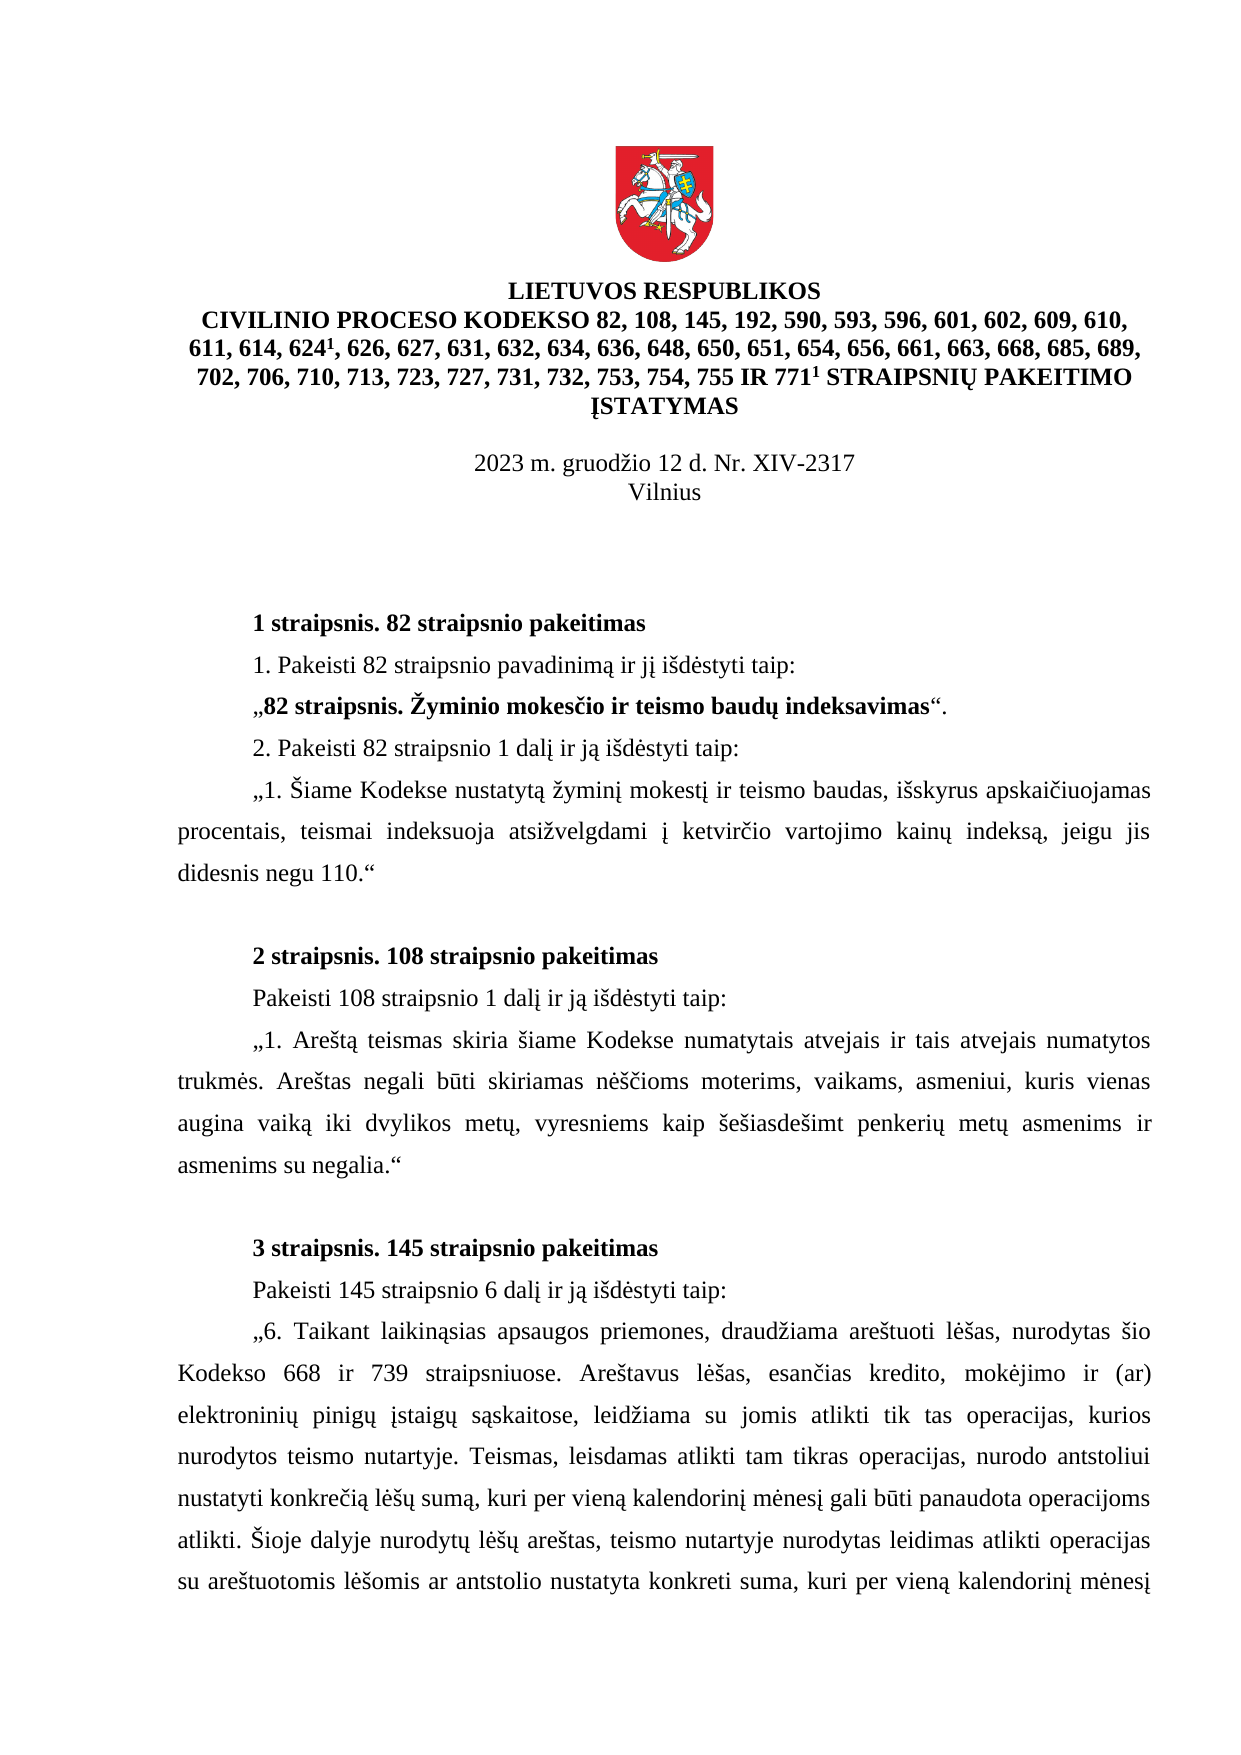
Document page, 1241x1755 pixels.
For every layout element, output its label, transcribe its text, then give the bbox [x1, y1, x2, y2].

text 2 straipsnis. 108 straipsnio pakeitimas [177, 928, 1152, 970]
text 3 straipsnis. 145 straipsnio pakeitimas [177, 1220, 1152, 1262]
text Pakeisti 108 straipsnio 1 dalį ir ją išdėstyti taip: [177, 970, 1152, 1012]
text „1. Areštą teismas skiria šiame Kodekse numatytais atvejais ir tais atvejais numatytos trukmės. Areštas negali būti skiriamas nėščioms moterims, vaikams, asmeniui, kuris vienas augina vaiką iki dvylikos metų, vyresniems kaip šešiasdešimt penkerių metų asmenims ir asmenims su negalia.“ [177, 1012, 1152, 1178]
text „82 straipsnis. Žyminio mokesčio ir teismo baudų indeksavimas“. [177, 678, 1152, 720]
text 2. Pakeisti 82 straipsnio 1 dalį ir ją išdėstyti taip: [177, 720, 1152, 762]
text CIVILINIO PROCESO KODEKSO 82, 108, 145, 192, 590, 593, 596, 601, 602, 609, 610, 611, 614, 6241, 626, 627, 631, 632, 634, 636, 648, 650, 651, 654, 656, 661, 663, 668, 685, 689, 702, 706, 710, 713, 723, 727, 731, 732, 753, 754, 755 IR 7711 STRAIPSNIŲ PAKEITIMO [177, 305, 1152, 391]
text LIETUVOS RESPUBLIKOS [177, 276, 1152, 305]
text „6. Taikant laikinąsias apsaugos priemones, draudžiama areštuoti lėšas, nurodytas šio Kodekso 668 ir 739 straipsniuose. Areštavus lėšas, esančias kredito, mokėjimo ir (ar) elektroninių pinigų įstaigų sąskaitose, leidžiama su jomis atlikti tik tas operacijas, kurios nurodytos teismo nutartyje. Teismas, leisdamas atlikti tam tikras operacijas, nurodo antstoliui nustatyti konkrečią lėšų sumą, kuri per vieną kalendorinį mėnesį gali būti panaudota operacijoms atlikti. Šioje dalyje nurodytų lėšų areštas, teismo nutartyje nurodytas leidimas atlikti operacijas su areštuotomis lėšomis ar antstolio nustatyta konkreti suma, kuri per vieną kalendorinį mėnesį [177, 1303, 1152, 1595]
text „1. Šiame Kodekse nustatytą žyminį mokestį ir teismo baudas, išskyrus apskaičiuojamas procentais, teismai indeksuoja atsižvelgdami į ketvirčio vartojimo kainų indeksą, jeigu jis didesnis negu 110.“ [177, 762, 1152, 887]
text Pakeisti 145 straipsnio 6 dalį ir ją išdėstyti taip: [177, 1262, 1152, 1303]
text 1 straipsnis. 82 straipsnio pakeitimas [177, 595, 1152, 637]
text 1. Pakeisti 82 straipsnio pavadinimą ir jį išdėstyti taip: [177, 637, 1152, 678]
text 2023 m. gruodžio 12 d. Nr. XIV-2317 [177, 448, 1152, 477]
text Vilnius [177, 477, 1152, 506]
text ĮSTATYMAS [177, 391, 1152, 420]
